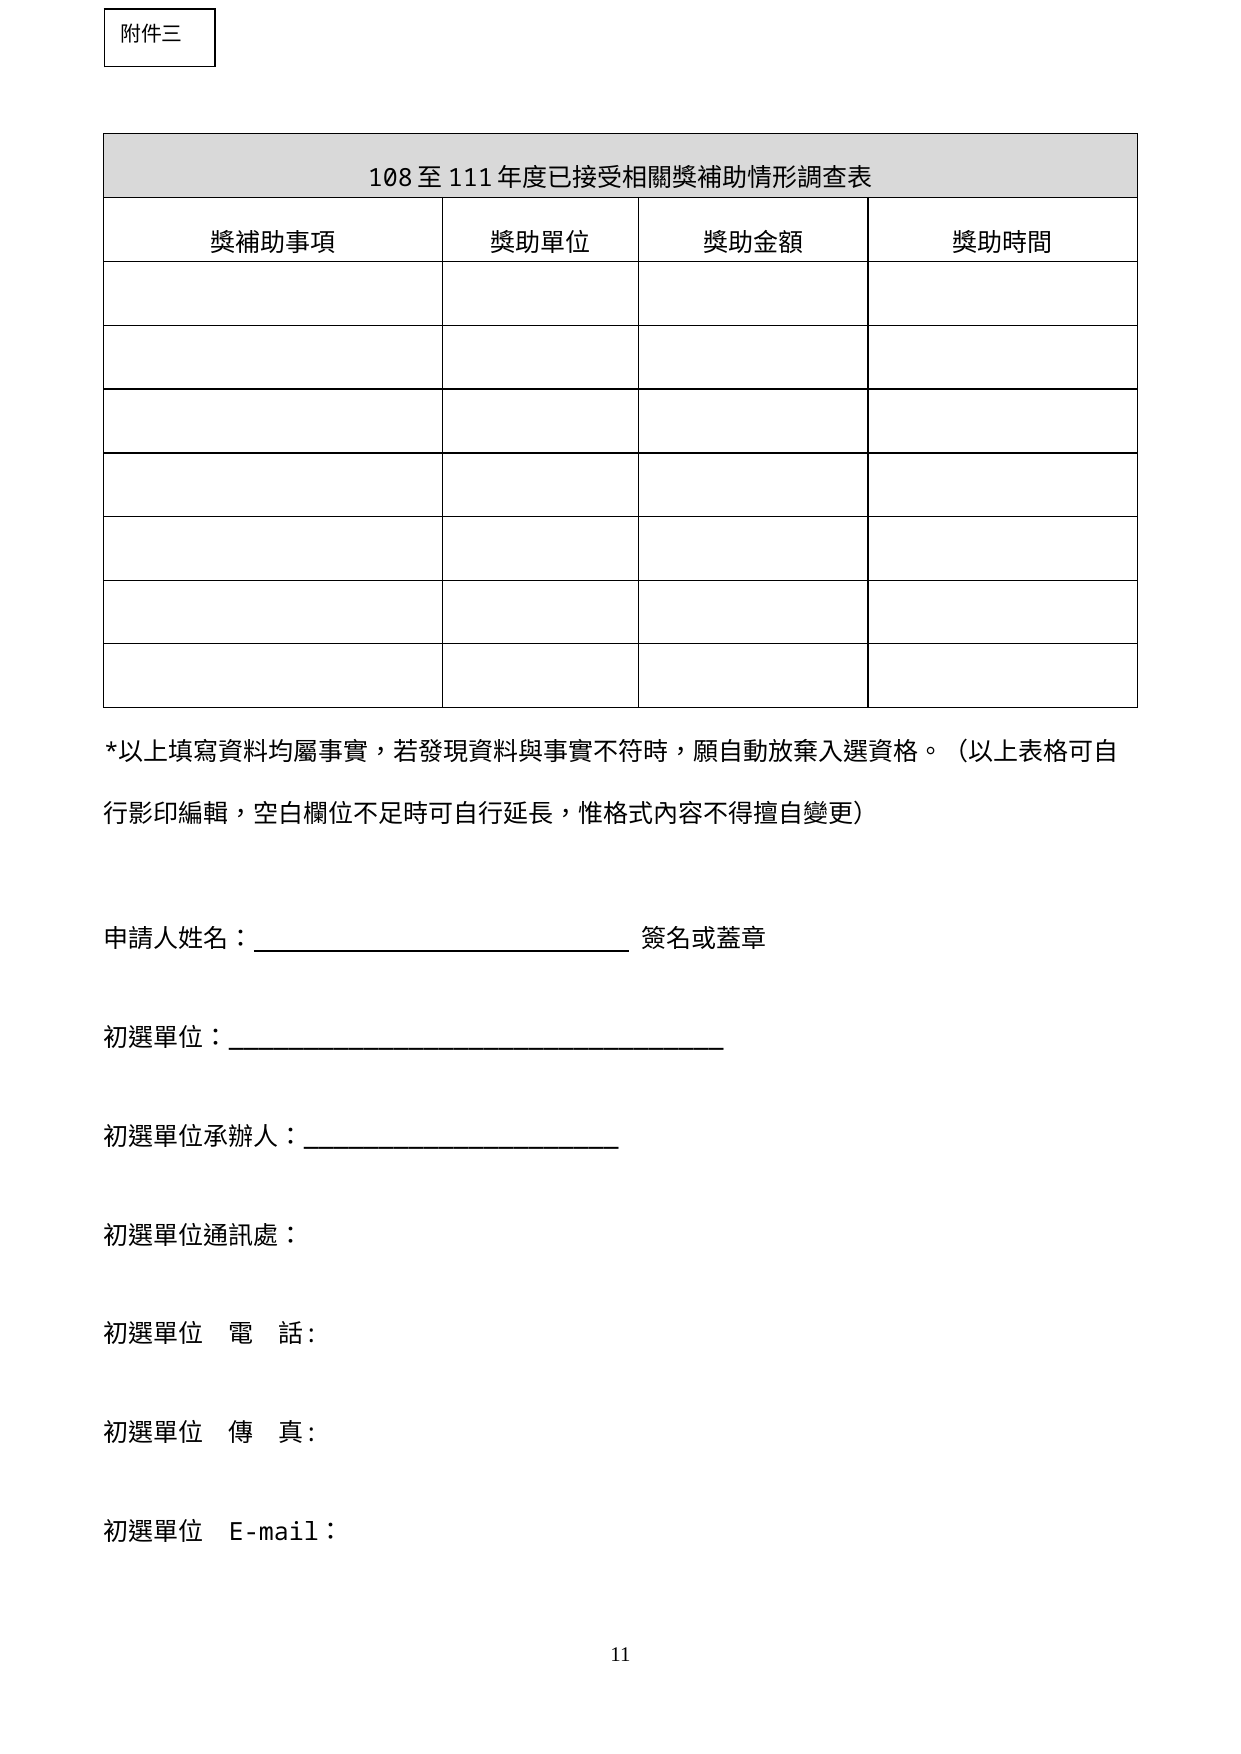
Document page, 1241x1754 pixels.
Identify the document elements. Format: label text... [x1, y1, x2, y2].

table_cell [869, 517, 1137, 580]
table_cell [443, 581, 638, 643]
table_cell [639, 390, 867, 452]
table_cell [104, 644, 442, 707]
table_cell 獎助單位 [443, 198, 638, 261]
text 初選單位承辦人：_____________________ [103, 1093, 1137, 1155]
table_cell [443, 262, 638, 324]
table_header 108至111年度已接受相關獎補助情形調查表 [104, 134, 1137, 197]
table_cell [443, 454, 638, 516]
table_cell [869, 326, 1137, 388]
text 初選單位 E-mail： [103, 1488, 1137, 1550]
table_cell [639, 326, 867, 388]
text 初選單位通訊處： [103, 1192, 1137, 1254]
table_cell [869, 390, 1137, 452]
text *以上填寫資料均屬事實，若發現資料與事實不符時，願自動放棄入選資格。（以上表格可自行影印編輯，空白欄位不足時可自行延長，惟格式內容不得擅自變更） [103, 708, 1137, 833]
table_cell [104, 581, 442, 643]
table_cell [443, 326, 638, 388]
text 初選單位：_________________________________ [103, 994, 1137, 1057]
table_cell [443, 644, 638, 707]
table_cell [869, 644, 1137, 707]
text 申請人姓名： 簽名或蓋章 [103, 895, 1137, 958]
table_cell [639, 262, 867, 324]
table_cell 獎補助事項 [104, 198, 442, 261]
table_cell 獎助金額 [639, 198, 867, 261]
table_cell [104, 454, 442, 516]
table_cell [443, 390, 638, 452]
text 附件三 [120, 17, 199, 48]
text 初選單位 電 話: [103, 1290, 1137, 1353]
table_cell 獎助時間 [869, 198, 1137, 261]
table_cell [104, 390, 442, 452]
table_cell [639, 517, 867, 580]
table_cell [869, 262, 1137, 324]
table_cell [639, 644, 867, 707]
table_cell [869, 454, 1137, 516]
table_cell [869, 581, 1137, 643]
table_cell [443, 517, 638, 580]
table_cell [104, 326, 442, 388]
table_cell [639, 581, 867, 643]
table_cell [639, 454, 867, 516]
text 初選單位 傳 真: [103, 1389, 1137, 1452]
table_cell [104, 262, 442, 324]
table_cell [104, 517, 442, 580]
